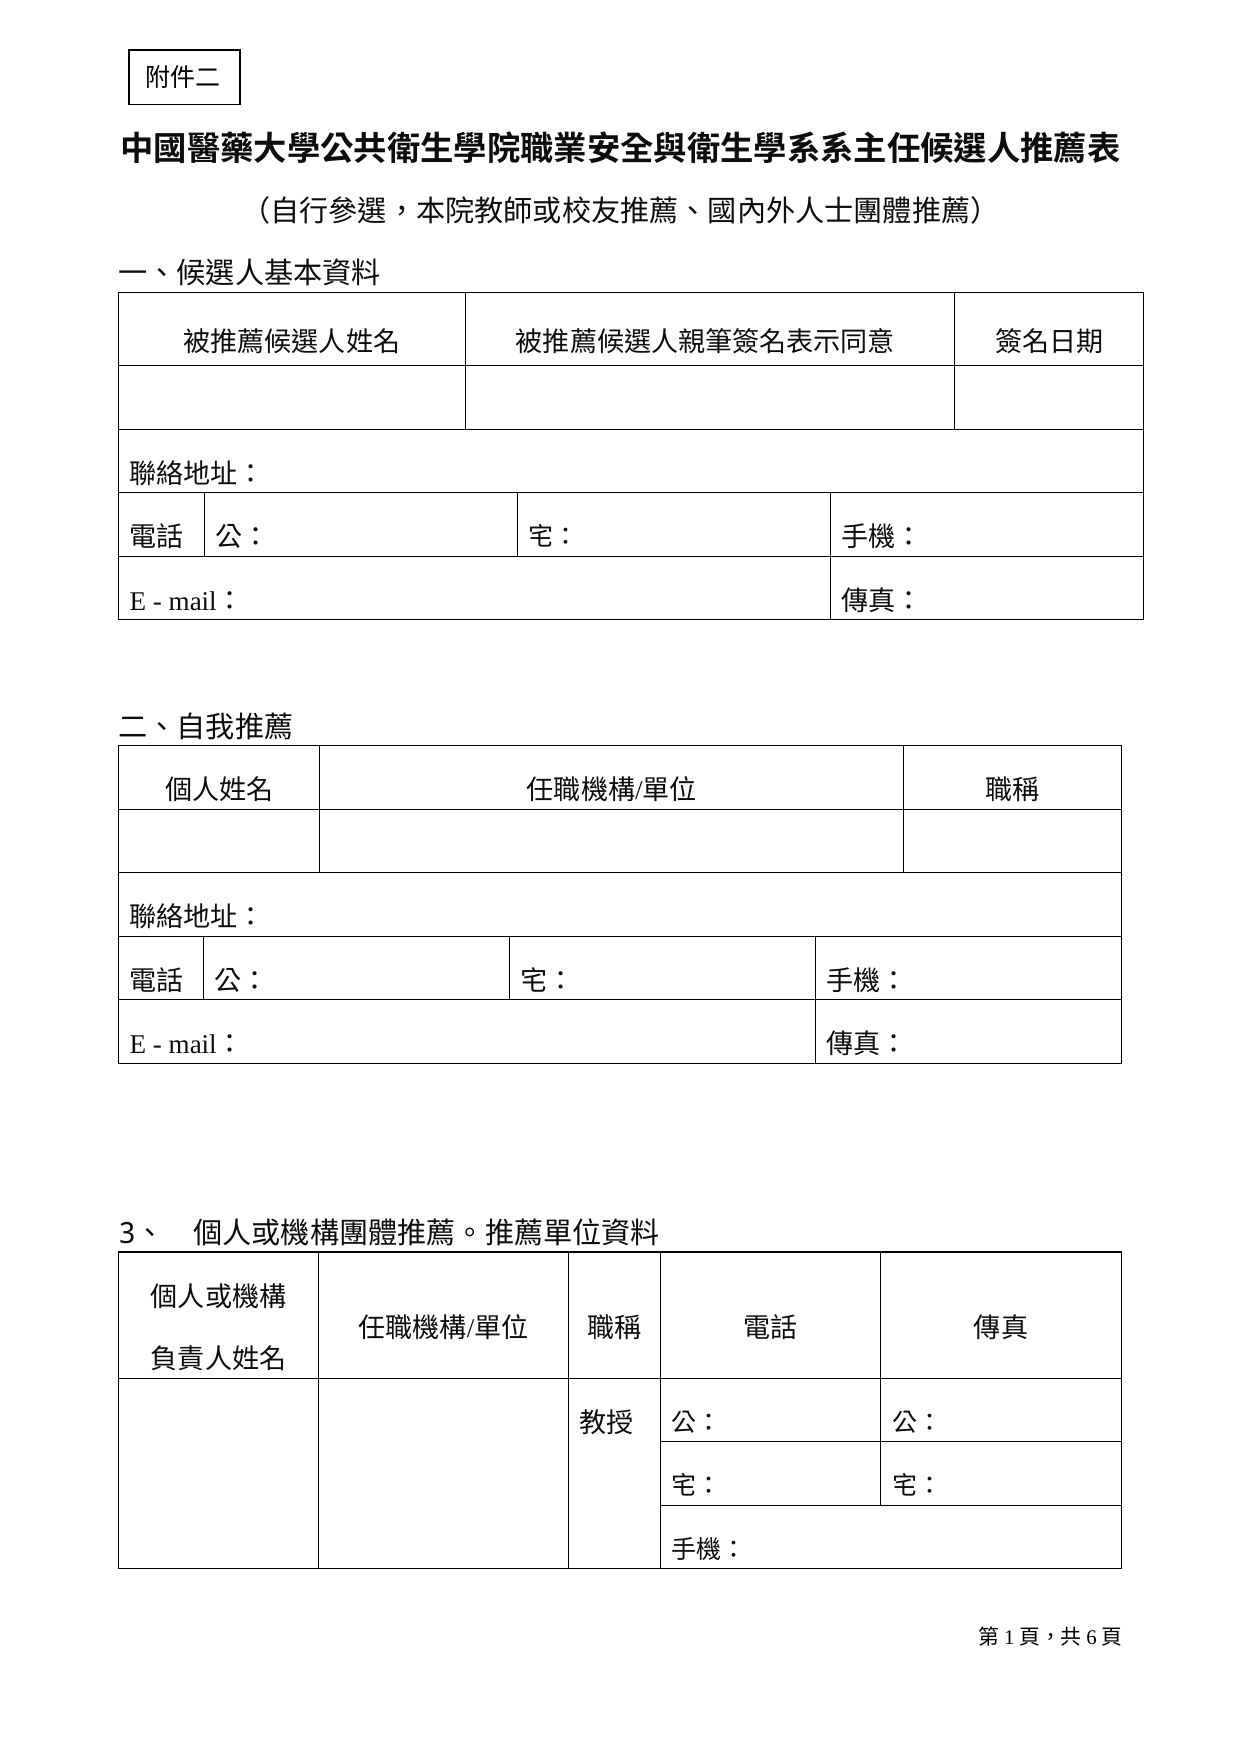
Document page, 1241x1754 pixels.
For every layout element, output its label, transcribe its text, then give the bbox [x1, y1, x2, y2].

table_cell 公： [205, 493, 517, 556]
table_cell [119, 366, 465, 428]
text 一、候選人基本資料 [118, 229, 1122, 292]
text 中國醫藥大學公共衛生學院職業安全與衛生學系系主任候選人推薦表 [118, 104, 1122, 167]
table_header 被推薦候選人親筆簽名表示同意 [466, 293, 954, 365]
table_cell E - mail： [119, 1000, 815, 1063]
table_header 傳真 [881, 1253, 1121, 1377]
table_header 簽名日期 [955, 293, 1143, 365]
text 附件二 [145, 58, 224, 94]
table_cell 手機： [816, 937, 1121, 999]
table_cell 公： [204, 937, 509, 999]
table_cell [119, 1379, 318, 1568]
table_header 被推薦候選人姓名 [119, 293, 465, 365]
table_header 任職機構/單位 [319, 1253, 568, 1377]
list 個人或機構團體推薦。推薦單位資料 [118, 1189, 1122, 1251]
table_cell E - mail： [119, 557, 830, 619]
table_cell 傳真： [831, 557, 1143, 619]
text [130, 51, 239, 104]
table_cell 宅： [510, 937, 815, 999]
table_header 個人或機構 負責人姓名 [119, 1253, 318, 1377]
table_cell [319, 1379, 568, 1568]
table_header 職稱 [569, 1253, 660, 1377]
table_cell 教授 [569, 1379, 660, 1568]
table_header 職稱 [904, 746, 1121, 809]
table_cell [320, 810, 903, 872]
table_cell 聯絡地址： [119, 873, 1121, 936]
table_cell 宅： [661, 1442, 880, 1504]
table_cell [955, 366, 1143, 428]
table_header 電話 [661, 1253, 880, 1377]
table_cell 公： [881, 1379, 1121, 1441]
table_cell 宅： [518, 493, 830, 556]
table_cell 公： [661, 1379, 880, 1441]
table_cell 手機： [661, 1506, 1121, 1568]
table_cell 電話 [119, 493, 204, 556]
table_cell [119, 810, 319, 872]
table_cell 電話 [119, 937, 203, 999]
table_header 個人姓名 [119, 746, 319, 809]
table_cell 傳真： [816, 1000, 1121, 1063]
table_cell 聯絡地址： [119, 430, 1143, 492]
text 二、自我推薦 [118, 683, 1122, 745]
text （自行參選，本院教師或校友推薦、國內外人士團體推薦） [118, 167, 1122, 229]
table_cell [466, 366, 954, 428]
table_cell 宅： [881, 1442, 1121, 1504]
table_cell 手機： [831, 493, 1143, 556]
table_cell [904, 810, 1121, 872]
table_header 任職機構/單位 [320, 746, 903, 809]
